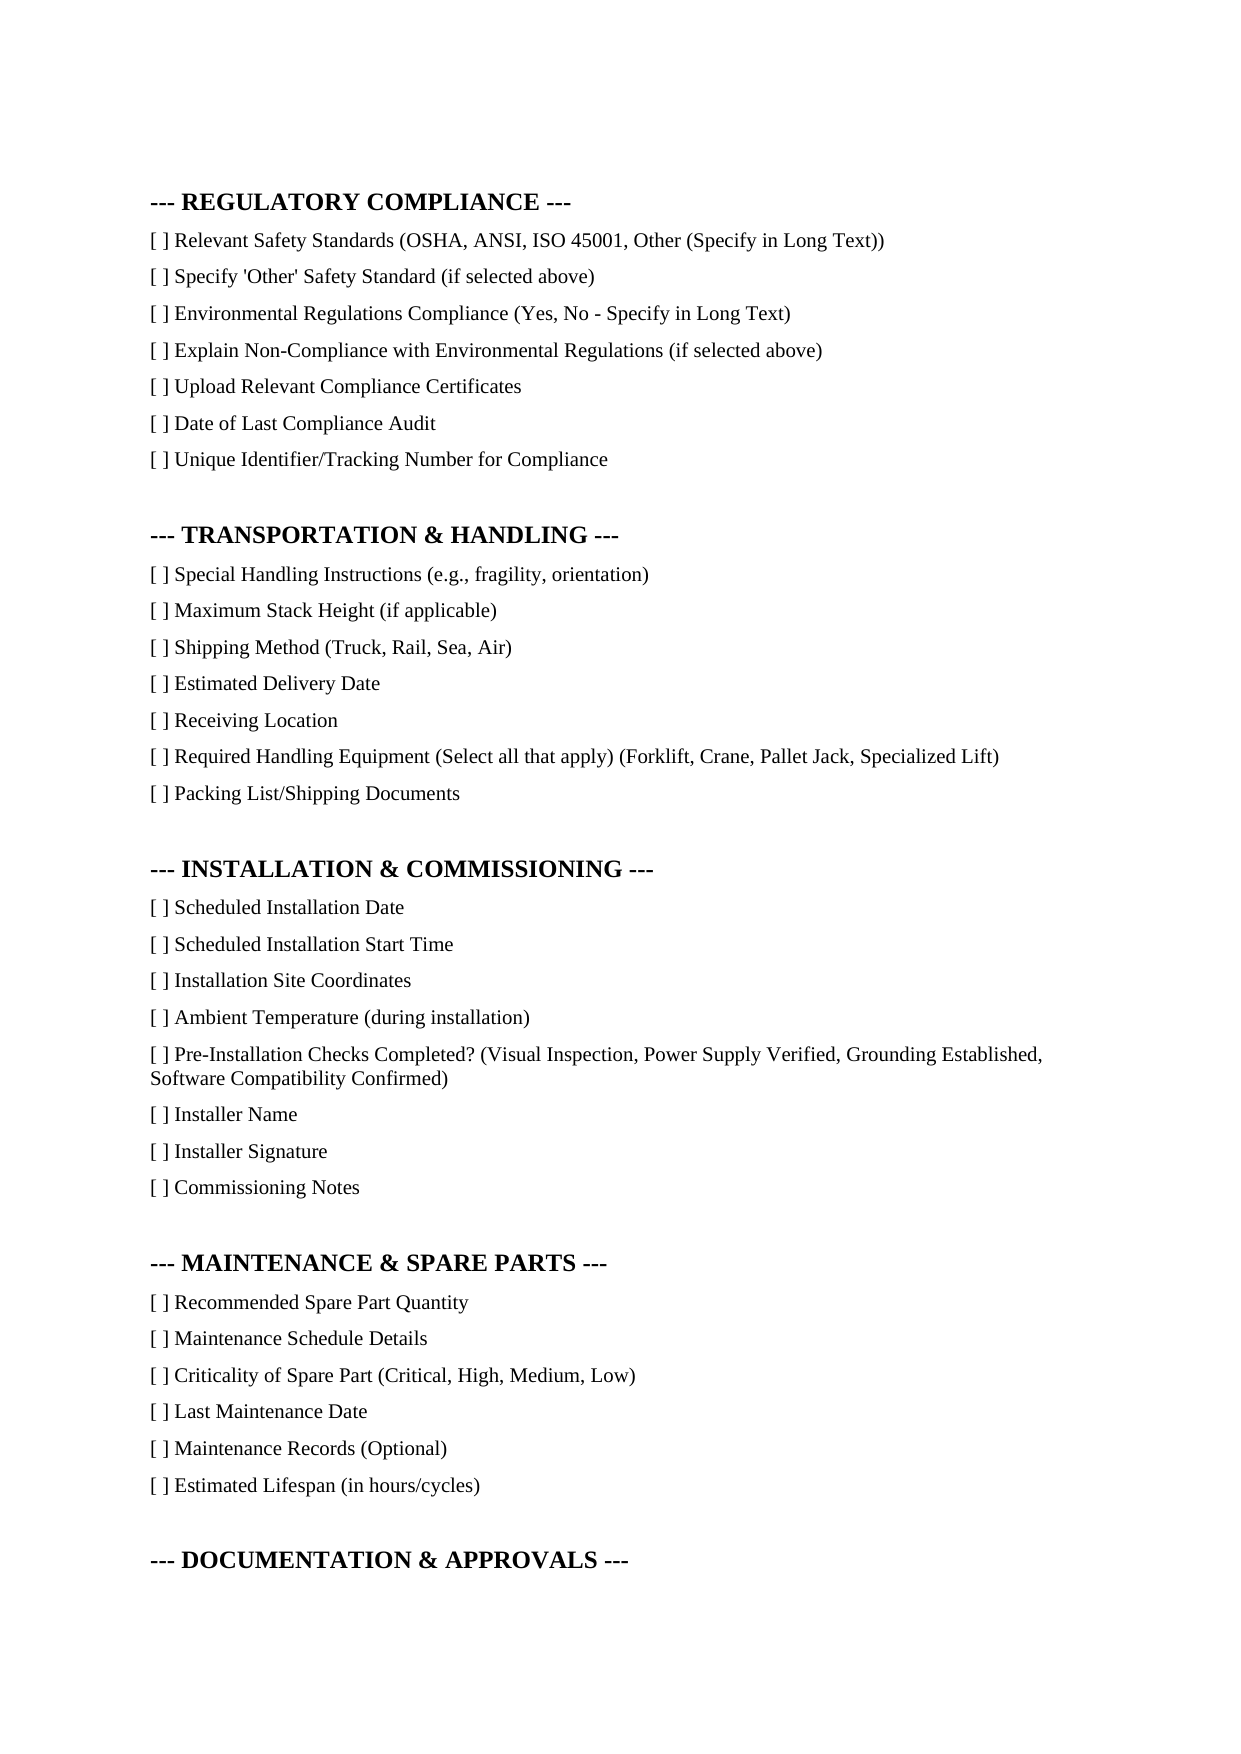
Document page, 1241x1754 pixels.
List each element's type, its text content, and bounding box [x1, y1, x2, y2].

text [ ] Installer Name [150, 1102, 1090, 1126]
text [ ] Required Handling Equipment (Select all that apply) (Forklift, Crane, Pallet Jack, Specialized Lift) [150, 744, 1090, 768]
text [ ] Explain Non-Compliance with Environmental Regulations (if selected above) [150, 337, 1090, 362]
text [ ] Date of Last Compliance Audit [150, 411, 1090, 435]
text [ ] Shipping Method (Truck, Rail, Sea, Air) [150, 635, 1090, 659]
text [ ] Receiving Location [150, 708, 1090, 732]
text [ ] Installation Site Coordinates [150, 968, 1090, 992]
text [ ] Maximum Stack Height (if applicable) [150, 598, 1090, 622]
text --- TRANSPORTATION & HANDLING --- [150, 520, 1090, 549]
text [ ] Commissioning Notes [150, 1175, 1090, 1199]
text [ ] Estimated Lifespan (in hours/cycles) [150, 1472, 1090, 1497]
text [ ] Unique Identifier/Tracking Number for Compliance [150, 447, 1090, 471]
text [ ] Recommended Spare Part Quantity [150, 1290, 1090, 1314]
text [ ] Maintenance Schedule Details [150, 1326, 1090, 1350]
text [ ] Estimated Delivery Date [150, 671, 1090, 695]
text [ ] Environmental Regulations Compliance (Yes, No - Specify in Long Text) [150, 301, 1090, 325]
text --- DOCUMENTATION & APPROVALS --- [150, 1546, 1090, 1574]
text [ ] Ambient Temperature (during installation) [150, 1005, 1090, 1029]
text [ ] Installer Signature [150, 1139, 1090, 1163]
text [ ] Packing List/Shipping Documents [150, 781, 1090, 805]
text [ ] Last Maintenance Date [150, 1399, 1090, 1423]
text --- REGULATORY COMPLIANCE --- [150, 187, 1090, 215]
text [ ] Pre-Installation Checks Completed? (Visual Inspection, Power Supply Verified, Grounding Established, Software Compatibility Confirmed) [150, 1042, 1090, 1090]
text [ ] Scheduled Installation Start Time [150, 932, 1090, 956]
text [ ] Maintenance Records (Optional) [150, 1436, 1090, 1460]
text --- MAINTENANCE & SPARE PARTS --- [150, 1248, 1090, 1277]
text [ ] Scheduled Installation Date [150, 895, 1090, 919]
text --- INSTALLATION & COMMISSIONING --- [150, 854, 1090, 883]
text [ ] Relevant Safety Standards (OSHA, ANSI, ISO 45001, Other (Specify in Long Text)) [150, 228, 1090, 252]
text [ ] Criticality of Spare Part (Critical, High, Medium, Low) [150, 1363, 1090, 1387]
text [ ] Special Handling Instructions (e.g., fragility, orientation) [150, 562, 1090, 586]
text [ ] Upload Relevant Compliance Certificates [150, 374, 1090, 398]
text [ ] Specify 'Other' Safety Standard (if selected above) [150, 264, 1090, 288]
